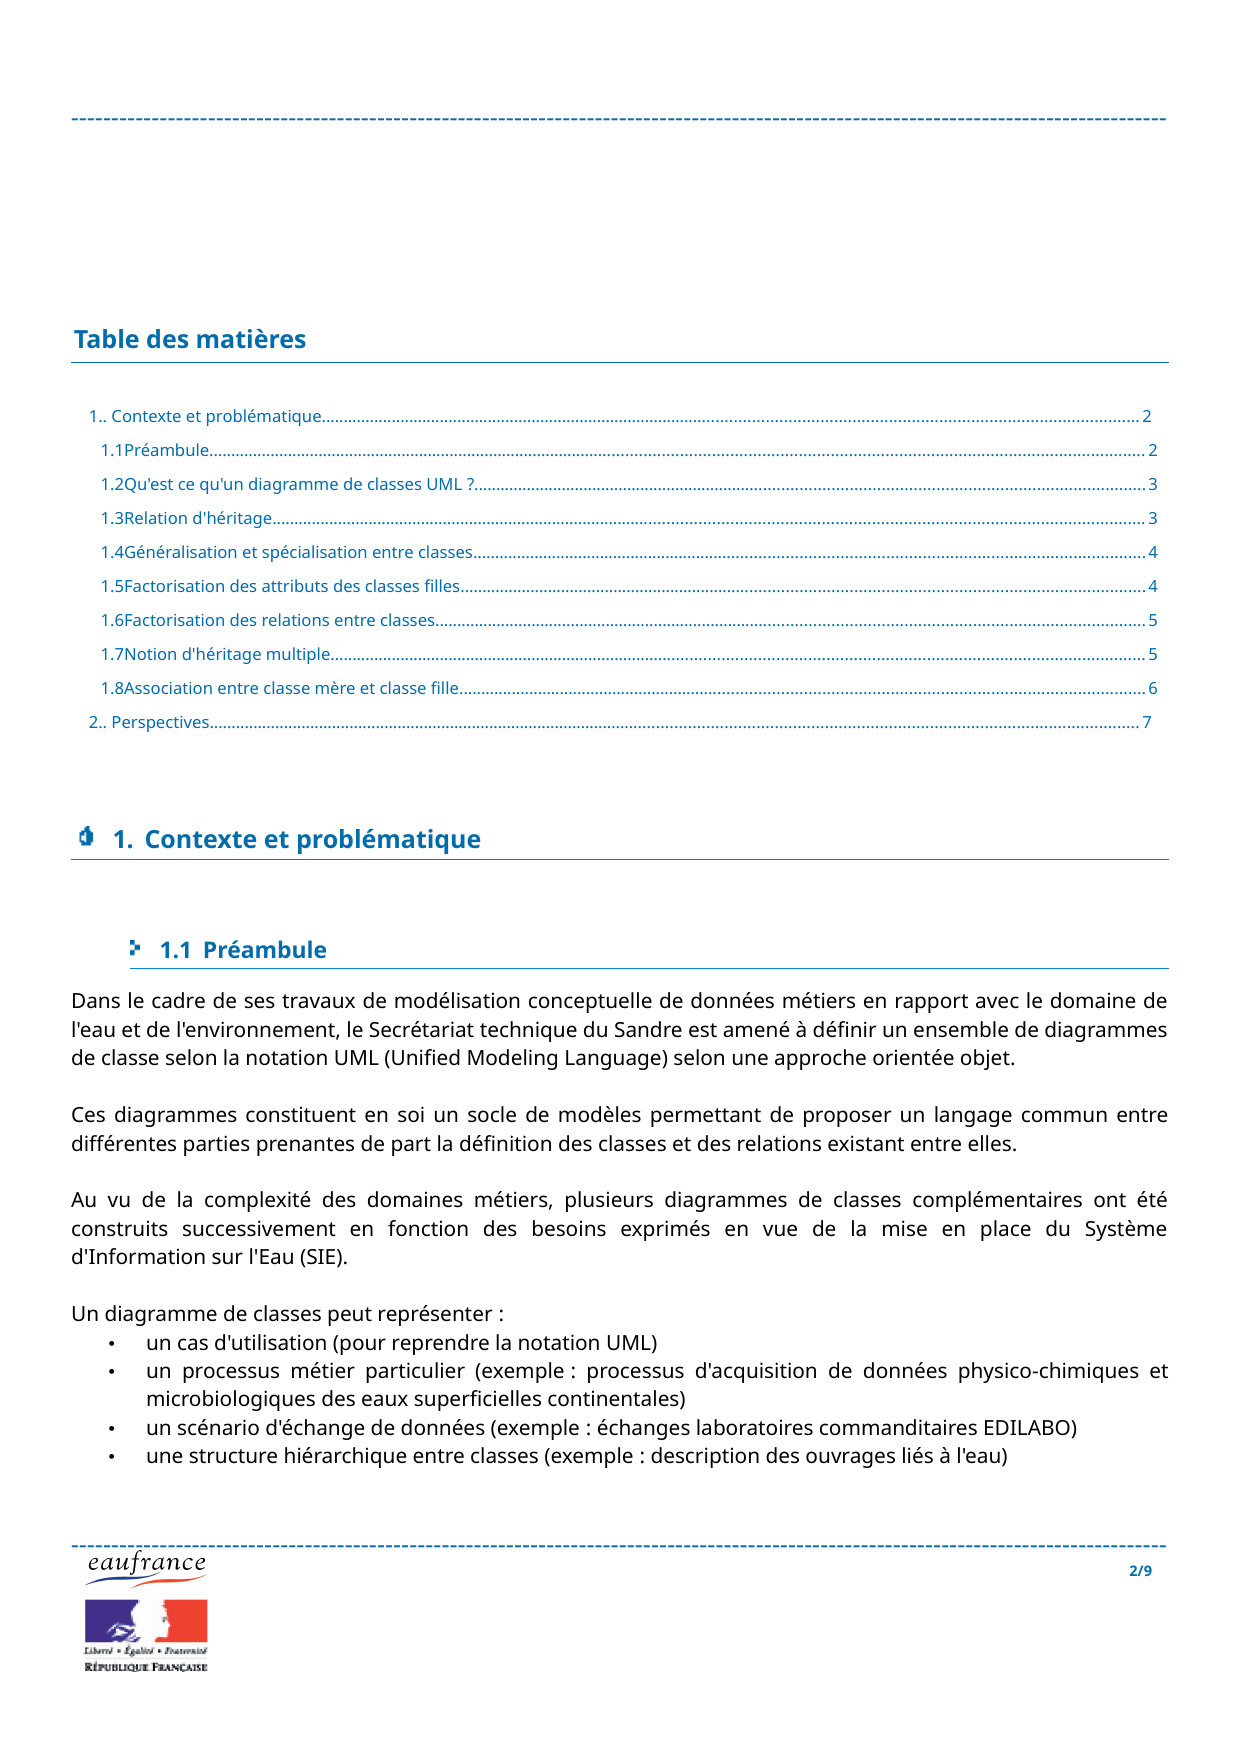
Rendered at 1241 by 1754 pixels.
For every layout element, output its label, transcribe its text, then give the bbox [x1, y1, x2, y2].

text Au vu de la complexité des domaines métiers, plusieurs diagrammes de classes complémentaires ont été construits successivement en fonction des besoins exprimés en vue de la mise en place du Système d'Information sur l'Eau (SIE). [71, 1186, 1169, 1271]
text 1.4Généralisation et spécialisation entre classes 4 [100, 541, 1158, 563]
text Ces diagrammes constituent en soi un socle de modèles permettant de proposer un langage commun entre différentes parties prenantes de part la définition des classes et des relations existant entre elles. [71, 1100, 1169, 1157]
picture [83, 1548, 209, 1672]
text 1.7Notion d'héritage multiple 5 [100, 643, 1158, 666]
text 1.8Association entre classe mère et classe fille 6 [100, 677, 1158, 699]
text 1.5Factorisation des attributs des classes filles 4 [100, 575, 1158, 597]
subtitle Table des matières [71, 319, 1169, 362]
list une structure hiérarchique entre classes (exemple : description des ouvrages liés à l'eau) [108, 1441, 1169, 1470]
list un processus métier particulier (exemple : processus d'acquisition de données physico-chimiques et microbiologiques des eaux superficielles continentales) [108, 1356, 1169, 1413]
text Dans le cadre de ses travaux de modélisation conceptuelle de données métiers en rapport avec le domaine de l'eau et de l'environnement, le Secrétariat technique du Sandre est amené à définir un ensemble de diagrammes de classe selon la notation UML (Unified Modeling Language) selon une approche orientée objet. [71, 986, 1169, 1072]
text 2.. Perspectives 7 [88, 711, 1152, 734]
text 1.2Qu'est ce qu'un diagramme de classes UML ? 3 [100, 472, 1158, 495]
text 1.. Contexte et problématique 2 [88, 404, 1152, 427]
list un scénario d'échange de données (exemple : échanges laboratoires commanditaires EDILABO) [108, 1413, 1169, 1441]
subtitle Préambule [130, 931, 1169, 968]
list un cas d'utilisation (pour reprendre la notation UML) [108, 1328, 1169, 1356]
subtitle Contexte et problématique [71, 816, 1169, 859]
text 1.3Relation d'héritage 3 [100, 507, 1158, 529]
text 1.6Factorisation des relations entre classes 5 [100, 609, 1158, 631]
text Un diagramme de classes peut représenter : [71, 1299, 1169, 1328]
text 1.1Préambule 2 [100, 438, 1158, 461]
